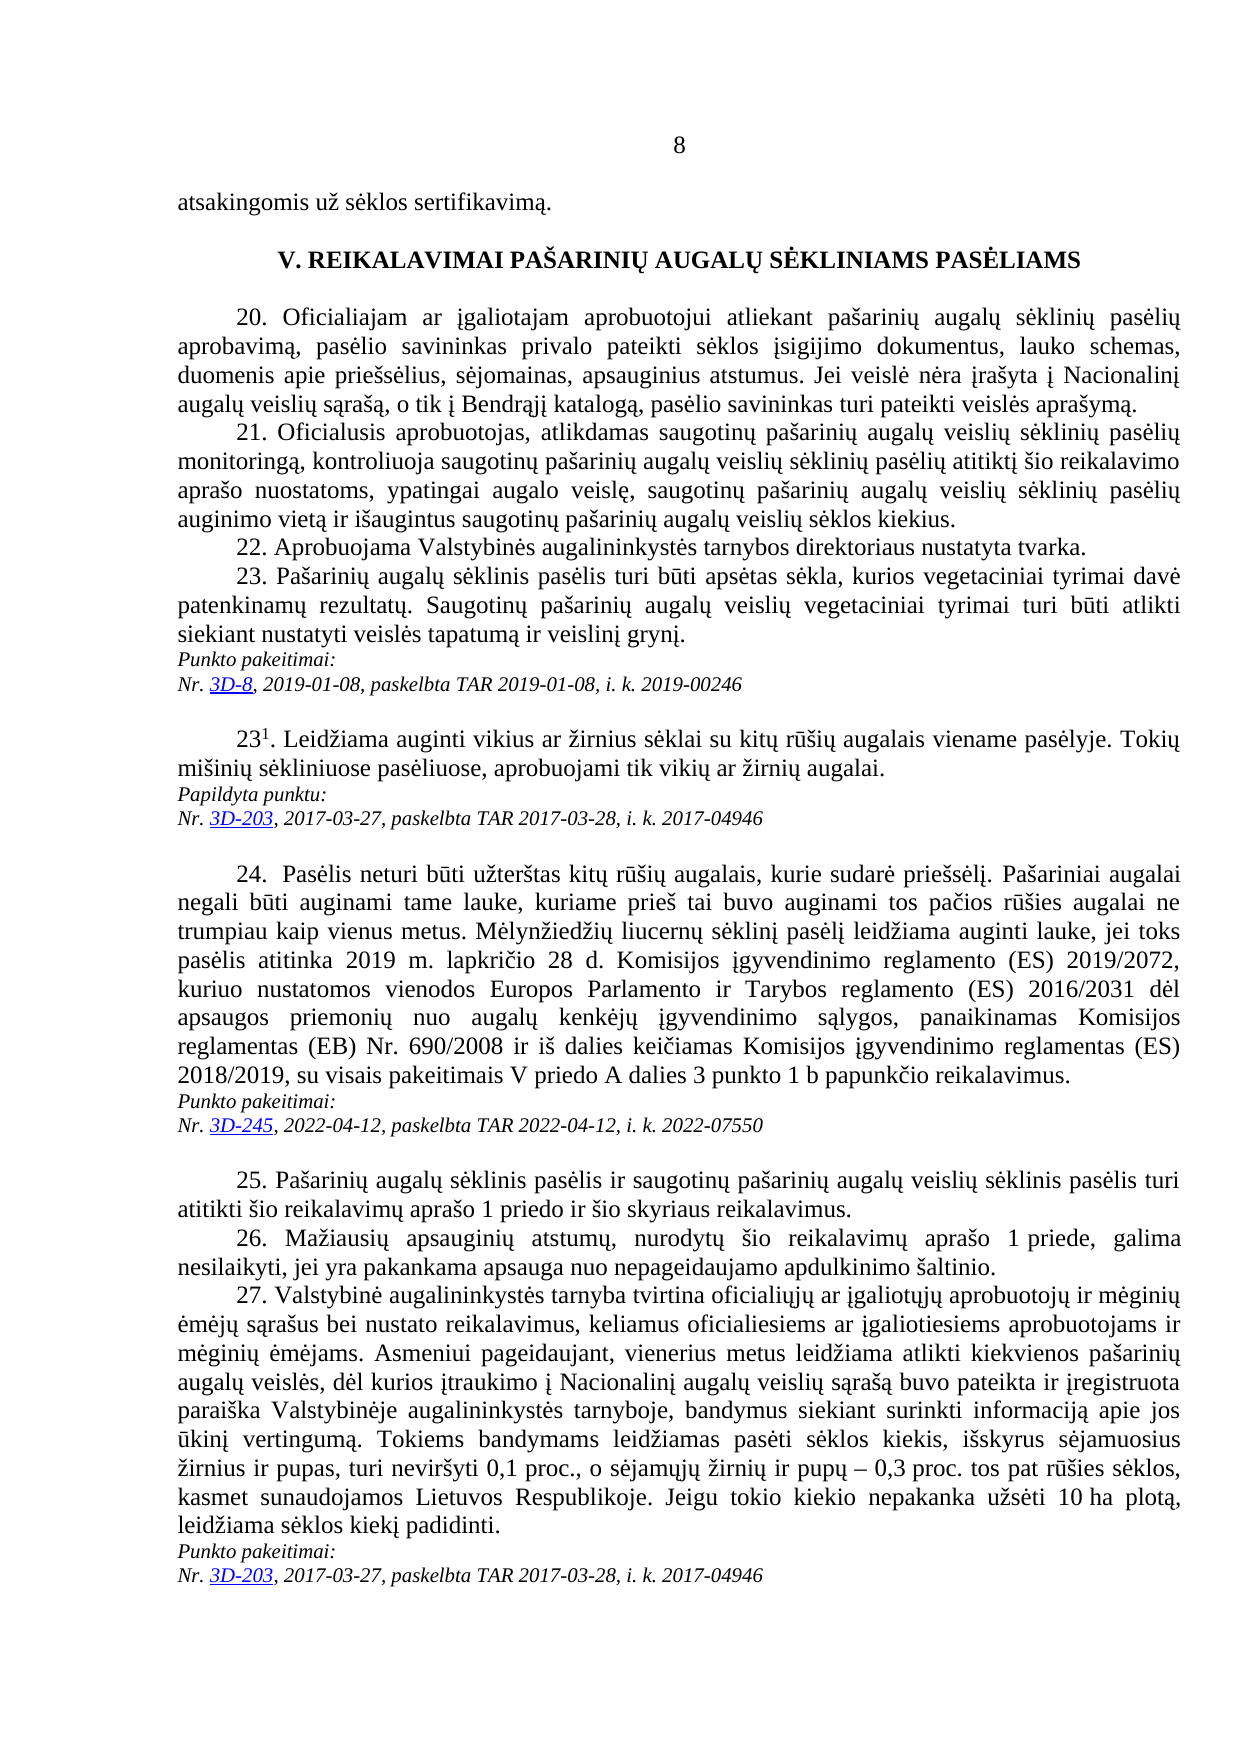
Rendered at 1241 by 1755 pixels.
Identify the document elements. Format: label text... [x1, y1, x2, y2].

text 26. Mažiausių apsauginių atstumų, nurodytų šio reikalavimų aprašo 1 priede, galima nesilaikyti, jei yra pakankama apsauga nuo nepageidaujamo apdulkinimo šaltinio. [177, 1223, 1181, 1281]
text 24. Pasėlis neturi būti užterštas kitų rūšių augalais, kurie sudarė priešsėlį. Pašariniai augalai negali būti auginami tame lauke, kuriame prieš tai buvo auginami tos pačios rūšies augalai ne trumpiau kaip vienus metus. Mėlynžiedžių liucernų sėklinį pasėlį leidžiama auginti lauke, jei toks pasėlis atitinka 2019 m. lapkričio 28 d. Komisijos įgyvendinimo reglamento (ES) 2019/2072, kuriuo nustatomos vienodos Europos Parlamento ir Tarybos reglamento (ES) 2016/2031 dėl apsaugos priemonių nuo augalų kenkėjų įgyvendinimo sąlygos, panaikinamas Komisijos reglamentas (EB) Nr. 690/2008 ir iš dalies keičiamas Komisijos įgyvendinimo reglamentas (ES) 2018/2019, su visais pakeitimais V priedo A dalies 3 punkto 1 b papunkčio reikalavimus. [177, 859, 1181, 1089]
text Nr. 3D-8, 2019-01-08, paskelbta TAR 2019-01-08, i. k. 2019-00246 [177, 671, 1181, 696]
text 231. Leidžiama auginti vikius ar žirnius sėklai su kitų rūšių augalais viename pasėlyje. Tokių mišinių sėkliniuose pasėliuose, aprobuojami tik vikių ar žirnių augalai. [177, 724, 1181, 782]
text 21. Oficialusis aprobuotojas, atlikdamas saugotinų pašarinių augalų veislių sėklinių pasėlių monitoringą, kontroliuoja saugotinų pašarinių augalų veislių sėklinių pasėlių atitiktį šio reikalavimo aprašo nuostatoms, ypatingai augalo veislę, saugotinų pašarinių augalų veislių sėklinių pasėlių auginimo vietą ir išaugintus saugotinų pašarinių augalų veislių sėklos kiekius. [177, 417, 1181, 532]
text Punkto pakeitimai: [177, 1089, 1181, 1113]
text 23. Pašarinių augalų sėklinis pasėlis turi būti apsėtas sėkla, kurios vegetaciniai tyrimai davė patenkinamų rezultatų. Saugotinų pašarinių augalų veislių vegetaciniai tyrimai turi būti atlikti siekiant nustatyti veislės tapatumą ir veislinį grynį. [177, 561, 1181, 647]
text 20. Oficialiajam ar įgaliotajam aprobuotojui atliekant pašarinių augalų sėklinių pasėlių aprobavimą, pasėlio savininkas privalo pateikti sėklos įsigijimo dokumentus, lauko schemas, duomenis apie priešsėlius, sėjomainas, apsauginius atstumus. Jei veislė nėra įrašyta į Nacionalinį augalų veislių sąrašą, o tik į Bendrąjį katalogą, pasėlio savininkas turi pateikti veislės aprašymą. [177, 302, 1181, 417]
text Punkto pakeitimai: [177, 647, 1181, 671]
text Papildyta punktu: [177, 782, 1181, 806]
text Punkto pakeitimai: [177, 1539, 1181, 1563]
text 27. Valstybinė augalininkystės tarnyba tvirtina oficialiųjų ar įgaliotųjų aprobuotojų ir mėginių ėmėjų sąrašus bei nustato reikalavimus, keliamus oficialiesiems ar įgaliotiesiems aprobuotojams ir mėginių ėmėjams. Asmeniui pageidaujant, vienerius metus leidžiama atlikti kiekvienos pašarinių augalų veislės, dėl kurios įtraukimo į Nacionalinį augalų veislių sąrašą buvo pateikta ir įregistruota paraiška Valstybinėje augalininkystės tarnyboje, bandymus siekiant surinkti informaciją apie jos ūkinį vertingumą. Tokiems bandymams leidžiamas pasėti sėklos kiekis, išskyrus sėjamuosius žirnius ir pupas, turi neviršyti 0,1 proc., o sėjamųjų žirnių ir pupų – 0,3 proc. tos pat rūšies sėklos, kasmet sunaudojamos Lietuvos Respublikoje. Jeigu tokio kiekio nepakanka užsėti 10 ha plotą, leidžiama sėklos kiekį padidinti. [177, 1281, 1181, 1539]
text Nr. 3D-203, 2017-03-27, paskelbta TAR 2017-03-28, i. k. 2017-04946 [177, 806, 1181, 830]
text Nr. 3D-203, 2017-03-27, paskelbta TAR 2017-03-28, i. k. 2017-04946 [177, 1563, 1181, 1587]
text 25. Pašarinių augalų sėklinis pasėlis ir saugotinų pašarinių augalų veislių sėklinis pasėlis turi atitikti šio reikalavimų aprašo 1 priedo ir šio skyriaus reikalavimus. [177, 1166, 1181, 1223]
text Nr. 3D-245, 2022-04-12, paskelbta TAR 2022-04-12, i. k. 2022-07550 [177, 1113, 1181, 1137]
text atsakingomis už sėklos sertifikavimą. [177, 187, 1181, 216]
text 22. Aprobuojama Valstybinės augalininkystės tarnybos direktoriaus nustatyta tvarka. [177, 532, 1181, 561]
text V. REIKALAVIMAI pašarinių augalų sėkliniams pasėliams [177, 245, 1181, 274]
